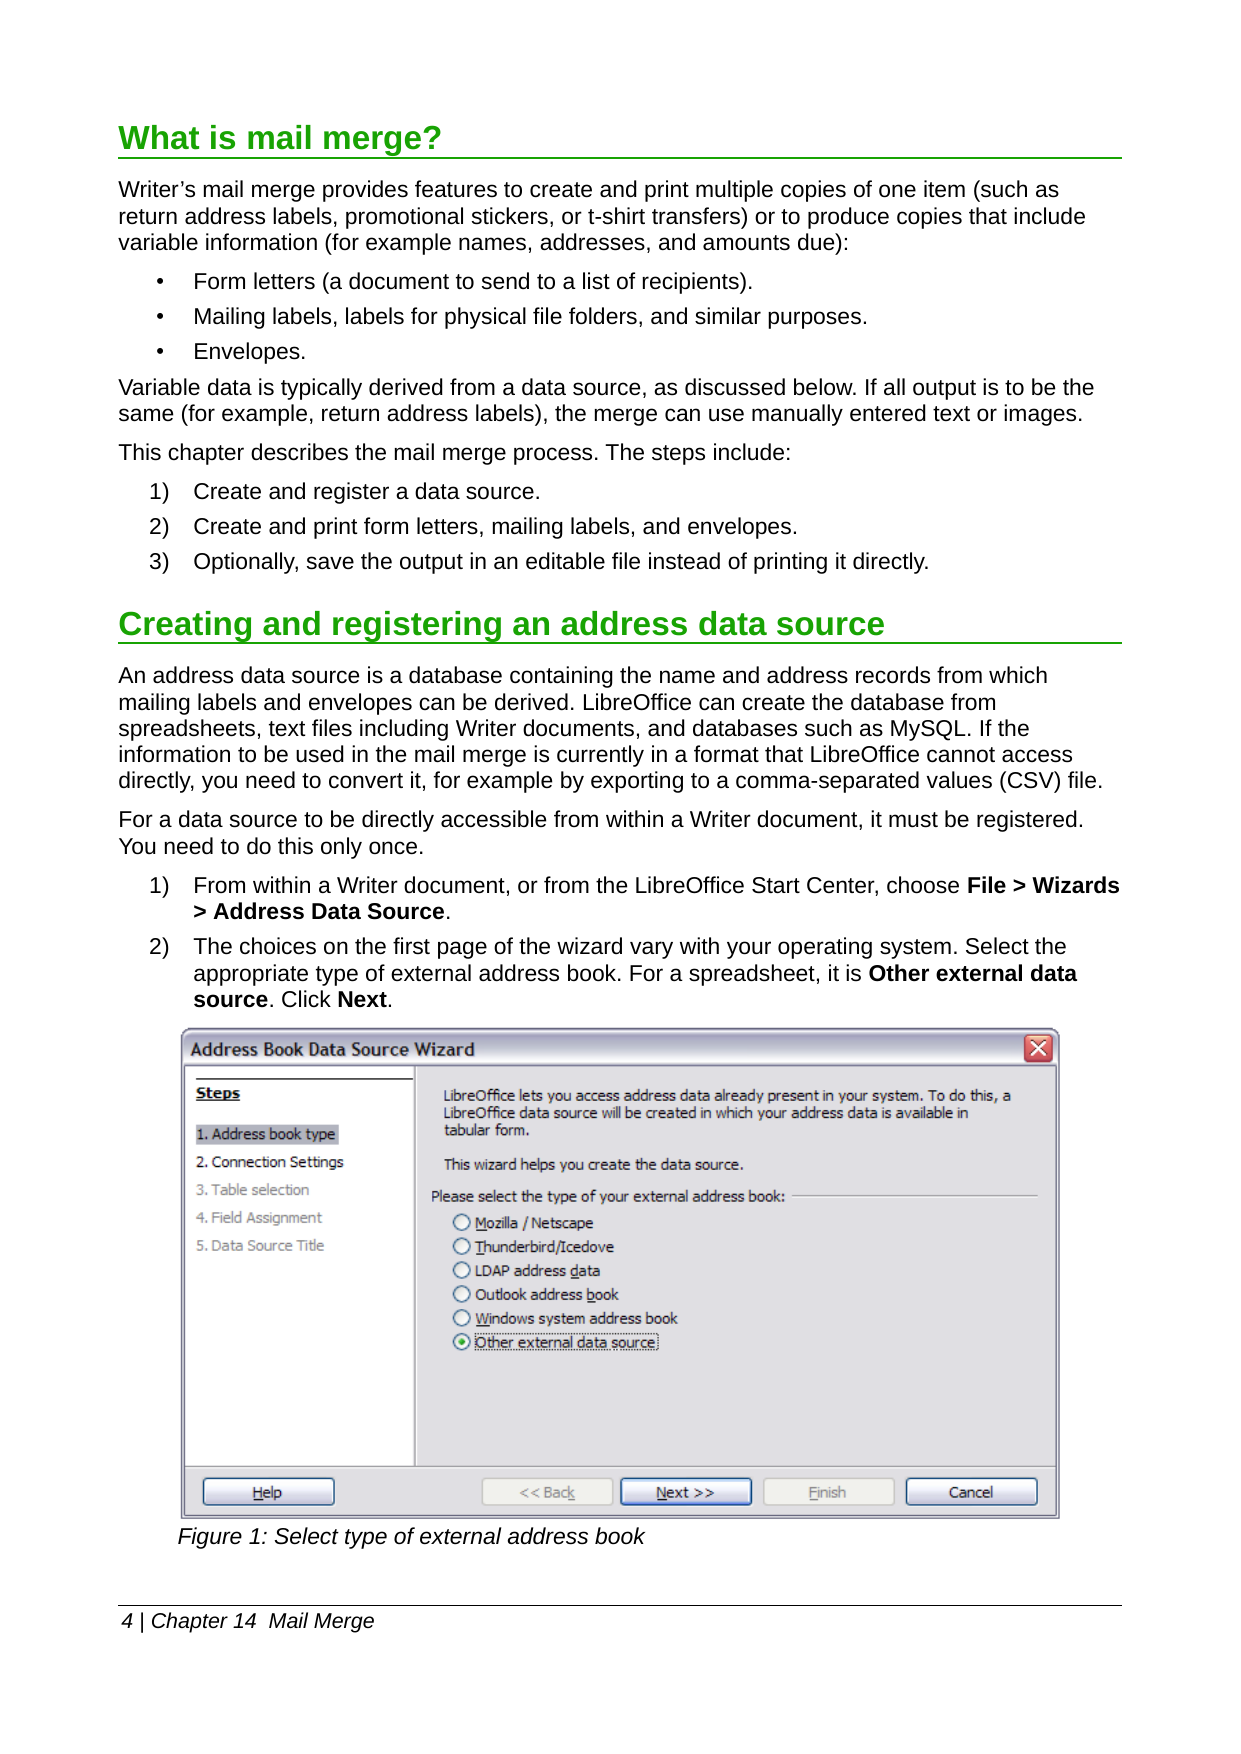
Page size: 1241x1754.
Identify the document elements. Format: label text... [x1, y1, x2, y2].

text Variable data is typically derived from a data source, as discussed below. If all output is to be the same (for example, return address labels), the merge can use manually entered text or images. [118, 373, 1122, 426]
picture [177, 1024, 1063, 1523]
subtitle What is mail merge? [118, 118, 1122, 157]
list Create and print form letters, mailing labels, and envelopes. [169, 513, 1122, 539]
list From within a Writer document, or from the LibreOffice Start Center, choose File > Wizards > Address Data Source. [169, 872, 1122, 924]
list Optionally, save the output in an editable file instead of printing it directly. [169, 548, 1122, 574]
list Writer’s mail merge provides features to create and print multiple copies of one item (such as return address labels, promotional stickers, or t-shirt transfers) or to produce copies that include variable information (for example names, addresses, and amounts due): [118, 176, 1122, 255]
subtitle Creating and registering an address data source [118, 604, 1122, 642]
text Figure 1: Select type of external address book [177, 1523, 1063, 1549]
list The choices on the first page of the wizard vary with your operating system. Select the appropriate type of external address book. For a spreadsheet, it is Other external data source. Click Next. [169, 933, 1122, 1012]
list Create and register a data source. [169, 478, 1122, 504]
text An address data source is a database containing the name and address records from which mailing labels and envelopes can be derived. LibreOffice can create the database from spreadsheets, text files including Writer documents, and databases such as MySQL. If the information to be used in the mail merge is currently in a format that LibreOffice cannot access directly, you need to convert it, for example by exporting to a comma-separated values (CSV) file. [118, 662, 1122, 794]
list Envelopes. [156, 338, 1122, 365]
list Form letters (a document to send to a list of recipients). [156, 268, 1122, 294]
text For a data source to be directly accessible from within a Writer document, it must be registered. You need to do this only once. [118, 806, 1122, 859]
list Mailing labels, labels for physical file folders, and similar purposes. [156, 303, 1122, 329]
list This chapter describes the mail merge process. The steps include: [118, 439, 1122, 465]
